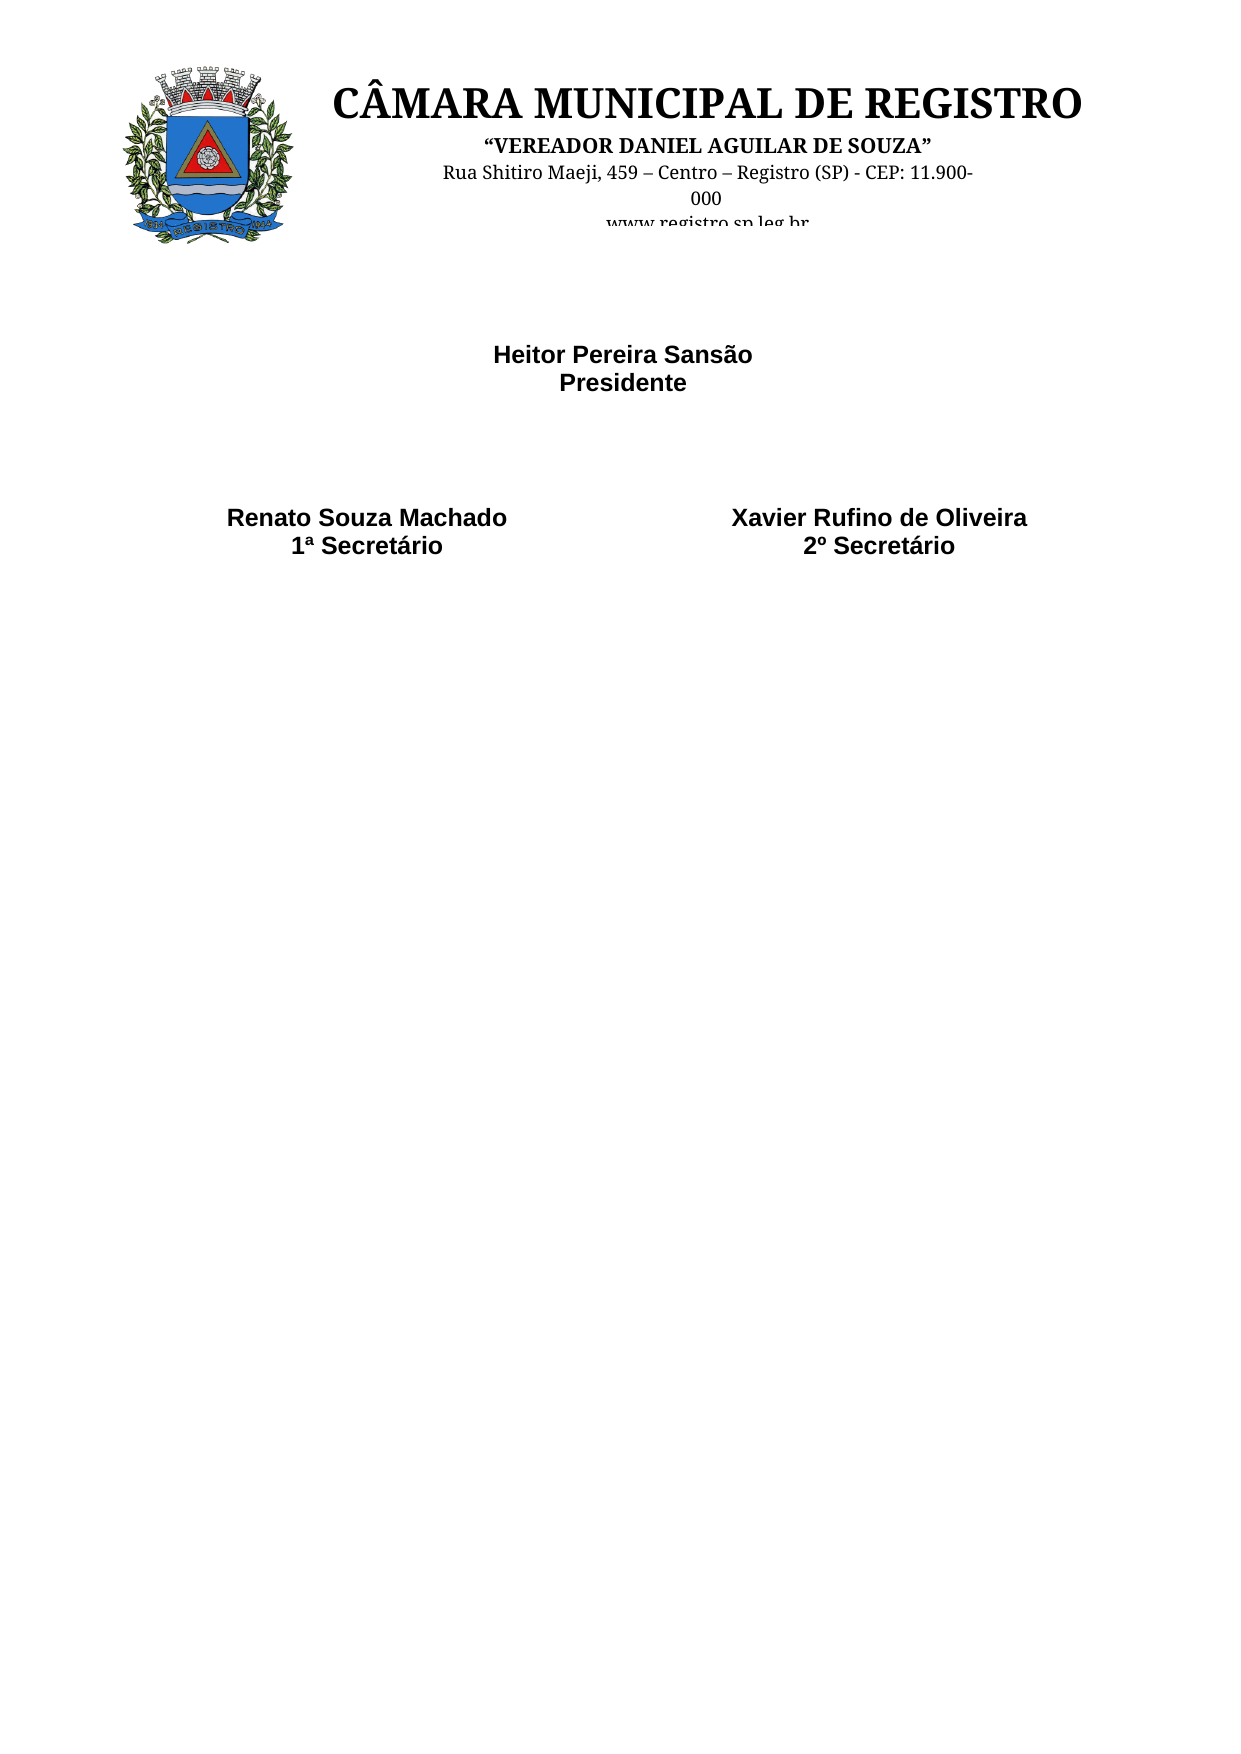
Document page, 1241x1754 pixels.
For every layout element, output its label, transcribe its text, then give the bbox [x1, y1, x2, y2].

picture [118, 61, 298, 249]
table_header Heitor Pereira Sansão Presidente [118, 340, 1143, 502]
table_cell Renato Souza Machado 1ª Secretário [118, 503, 631, 560]
table_cell Xavier Rufino de Oliveira 2º Secretário [631, 503, 1143, 560]
